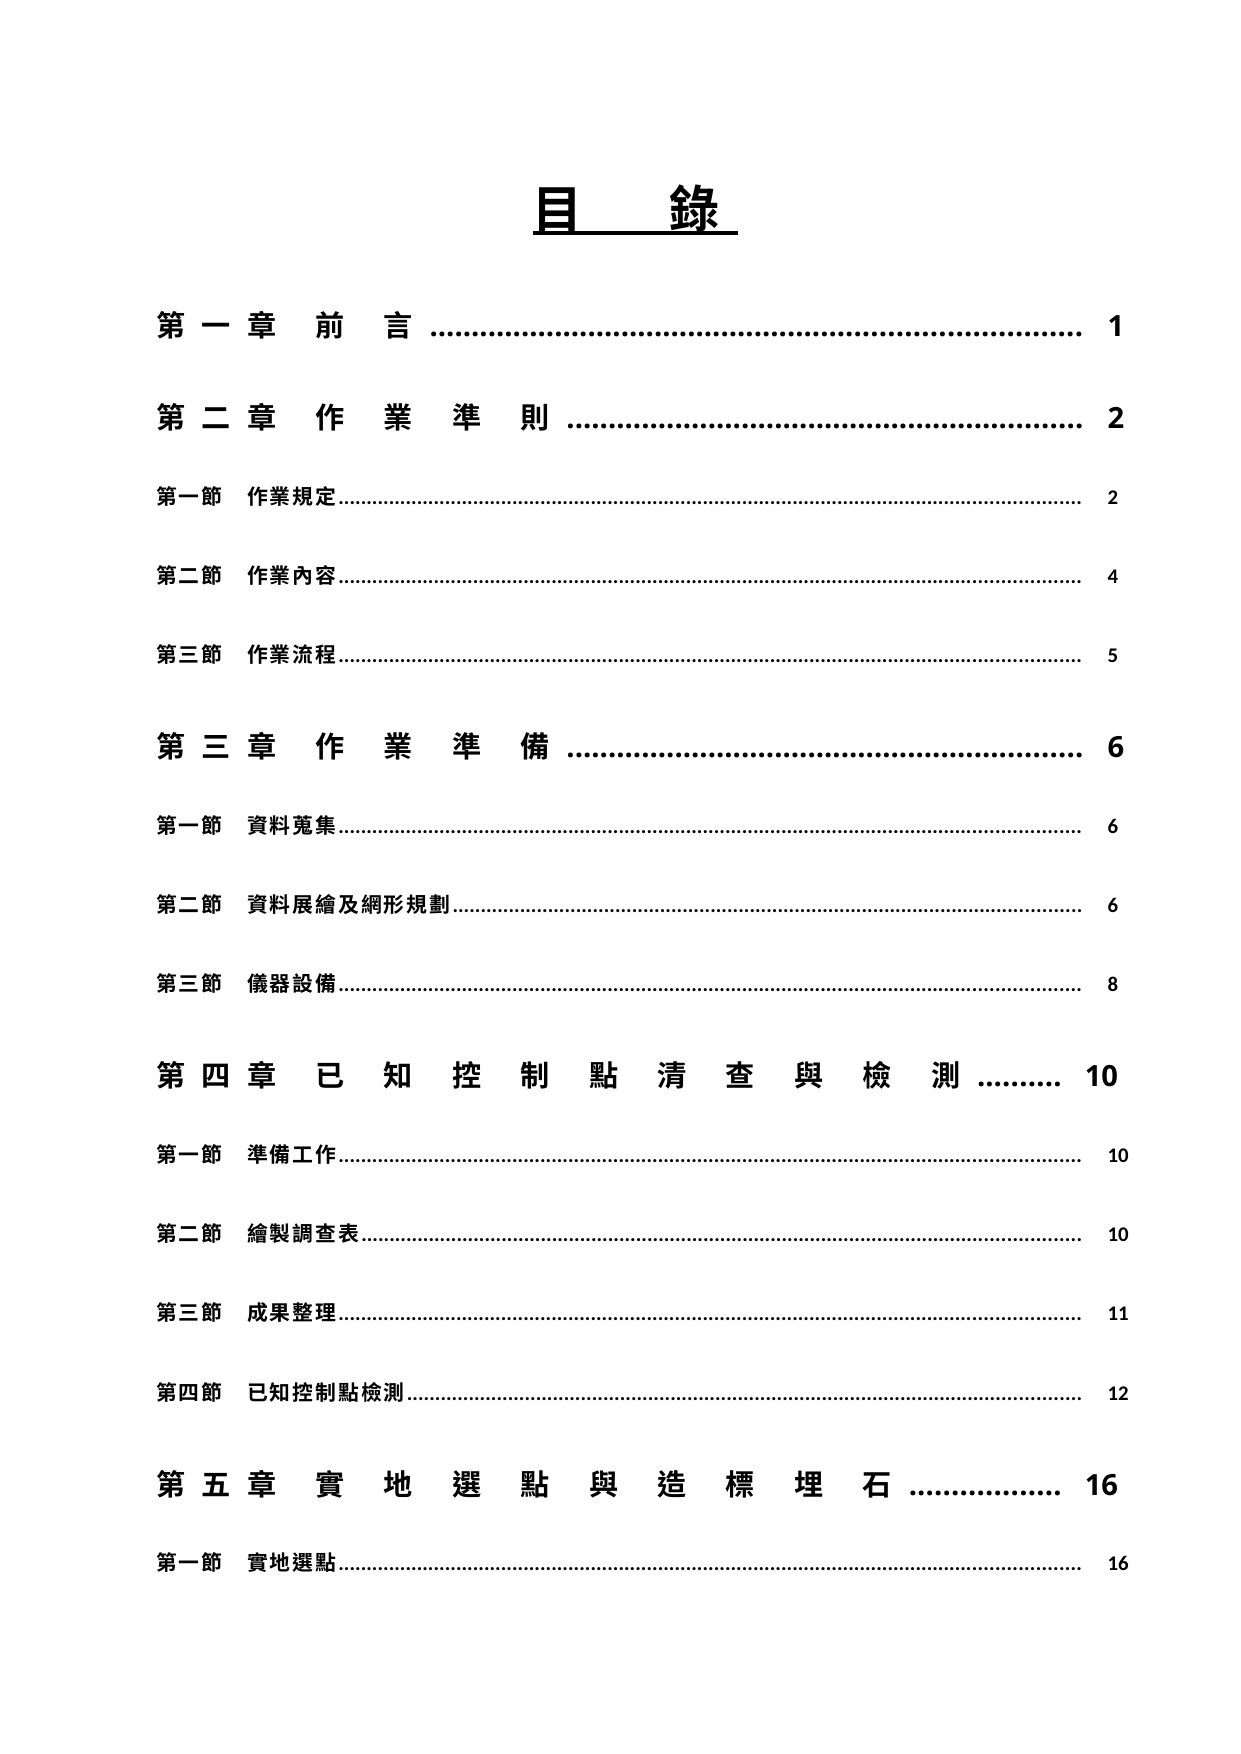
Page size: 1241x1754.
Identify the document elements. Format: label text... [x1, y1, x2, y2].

text 第一章 前 言 1 [156, 297, 1114, 351]
text 第五章 實 地 選 點 與 造 標 埋 石 16 [156, 1455, 1114, 1509]
text 第一節 資料蒐集 6 [156, 797, 1114, 851]
text 第二章 作 業 準 則 2 [156, 389, 1114, 443]
text 第四節 已知控制點檢測 12 [156, 1364, 1114, 1418]
text 第三節 作業流程 5 [156, 626, 1114, 680]
text 第二節 資料展繪及網形規劃 6 [156, 876, 1114, 930]
text 第四章 已 知 控 制 點 清 查 與 檢 測 10 [156, 1047, 1114, 1101]
text 第三節 儀器設備 8 [156, 955, 1114, 1009]
text 第二節 繪製調查表 10 [156, 1205, 1114, 1259]
text 第三章 作 業 準 備 6 [156, 718, 1114, 772]
text 第三節 成果整理 11 [156, 1284, 1114, 1339]
text 目 錄 [156, 151, 1114, 259]
text 第一節 實地選點 16 [156, 1534, 1114, 1589]
text 第二節 作業內容 4 [156, 547, 1114, 601]
text 第一節 作業規定 2 [156, 468, 1114, 522]
text 第一節 準備工作 10 [156, 1126, 1114, 1180]
